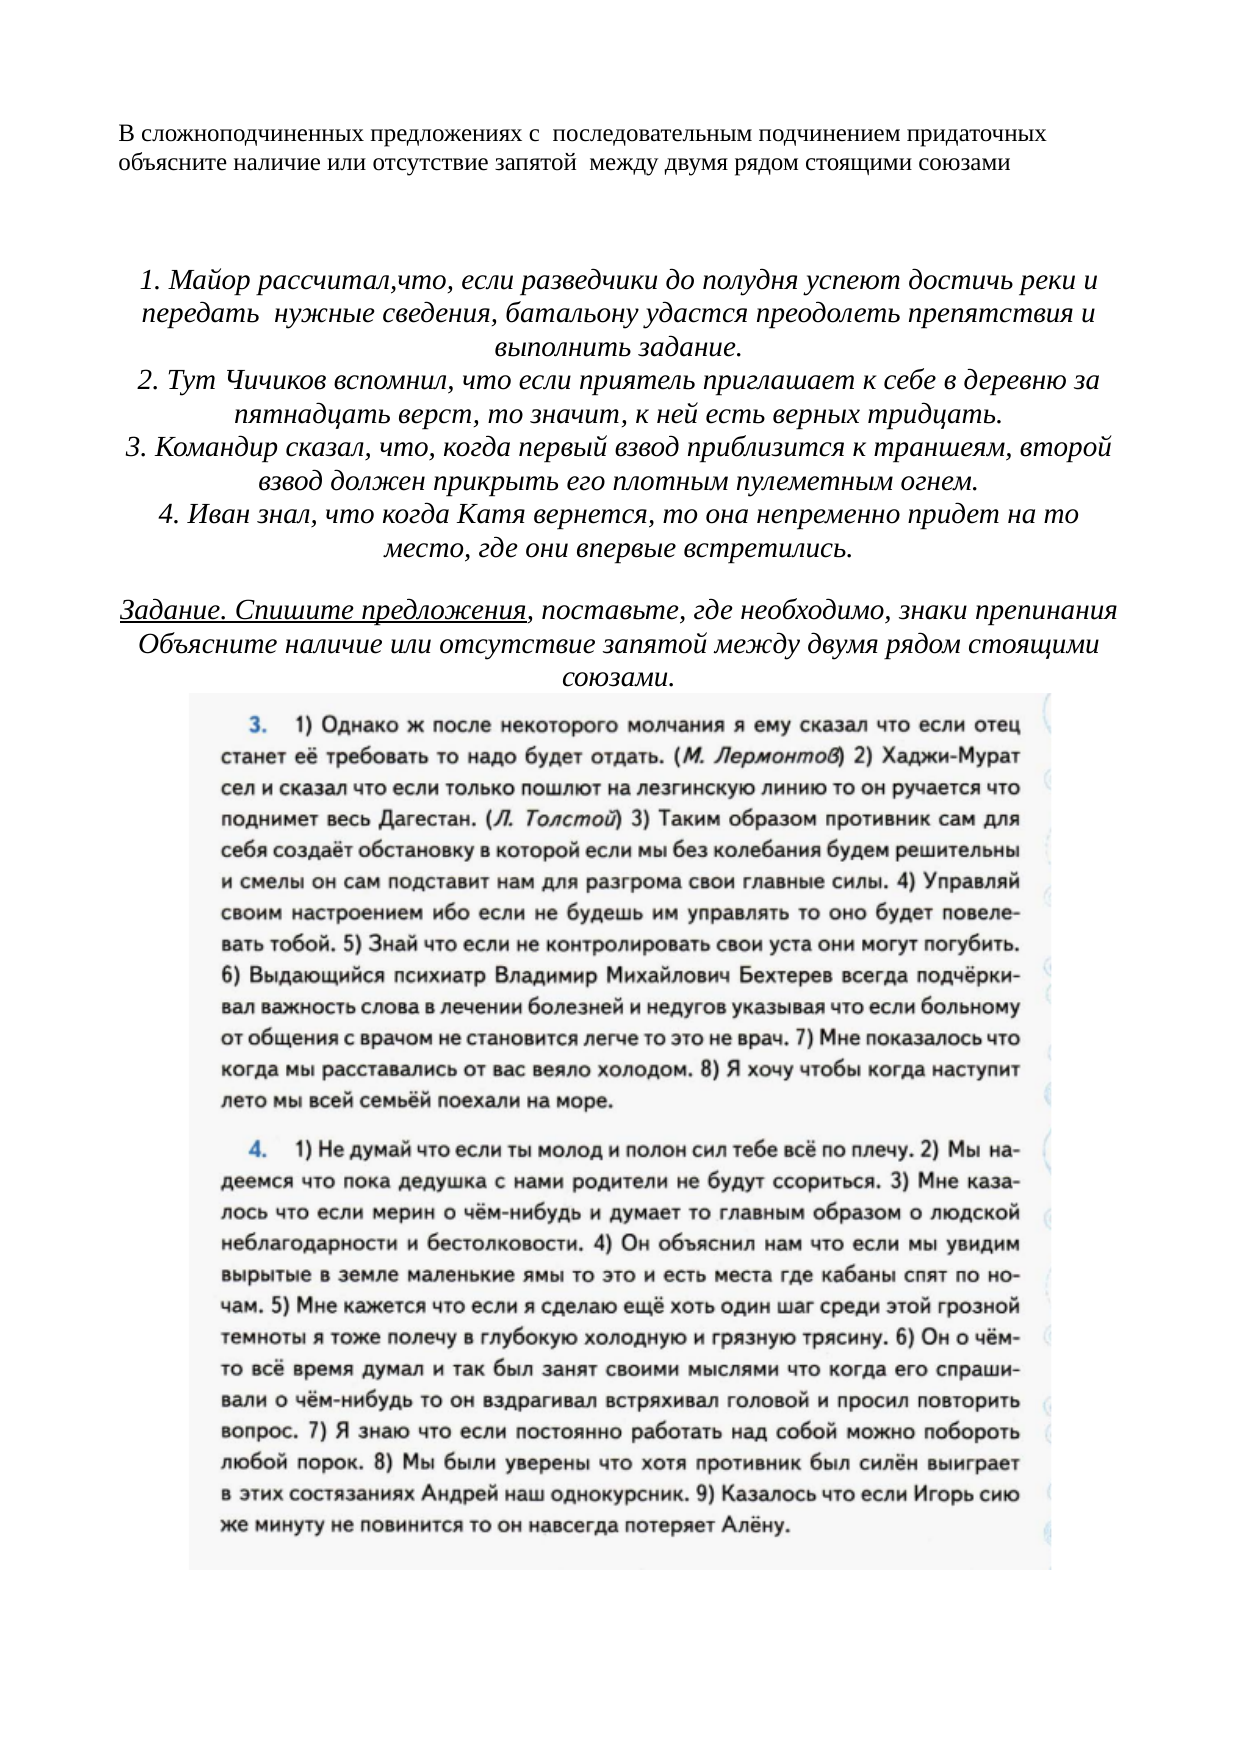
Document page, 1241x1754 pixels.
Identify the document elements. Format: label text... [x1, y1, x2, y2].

text В сложноподчиненных предложениях с последовательным подчинением придаточных объясните наличие или отсутствие запятой между двумя рядом стоящими союзами [118, 118, 1122, 176]
text Объясните наличие или отсутствие запятой между двумя рядом стоящими союзами. [118, 626, 1122, 693]
text 2. Тут Чичиков вспомнил, что если приятель приглашает к себе в деревню за пятнадцать верст, то значит, к ней есть верных тридцать. [118, 362, 1122, 429]
text 4. Иван знал, что когда Катя вернется, то она непременно придет на то место, где они впервые встретились. [118, 497, 1122, 564]
picture [188, 693, 1052, 1570]
text 1. Майор рассчитал,что, если разведчики до полудня успеют достичь реки и передать нужные сведения, батальону удастся преодолеть препятствия и выполнить задание. [118, 262, 1122, 362]
text Задание. Спишите предложения, поставьте, где необходимо, знаки препинания [118, 592, 1122, 626]
text 3. Командир сказал, что, когда первый взвод приблизится к траншеям, второй взвод должен прикрыть его плотным пулеметным огнем. [118, 429, 1122, 497]
